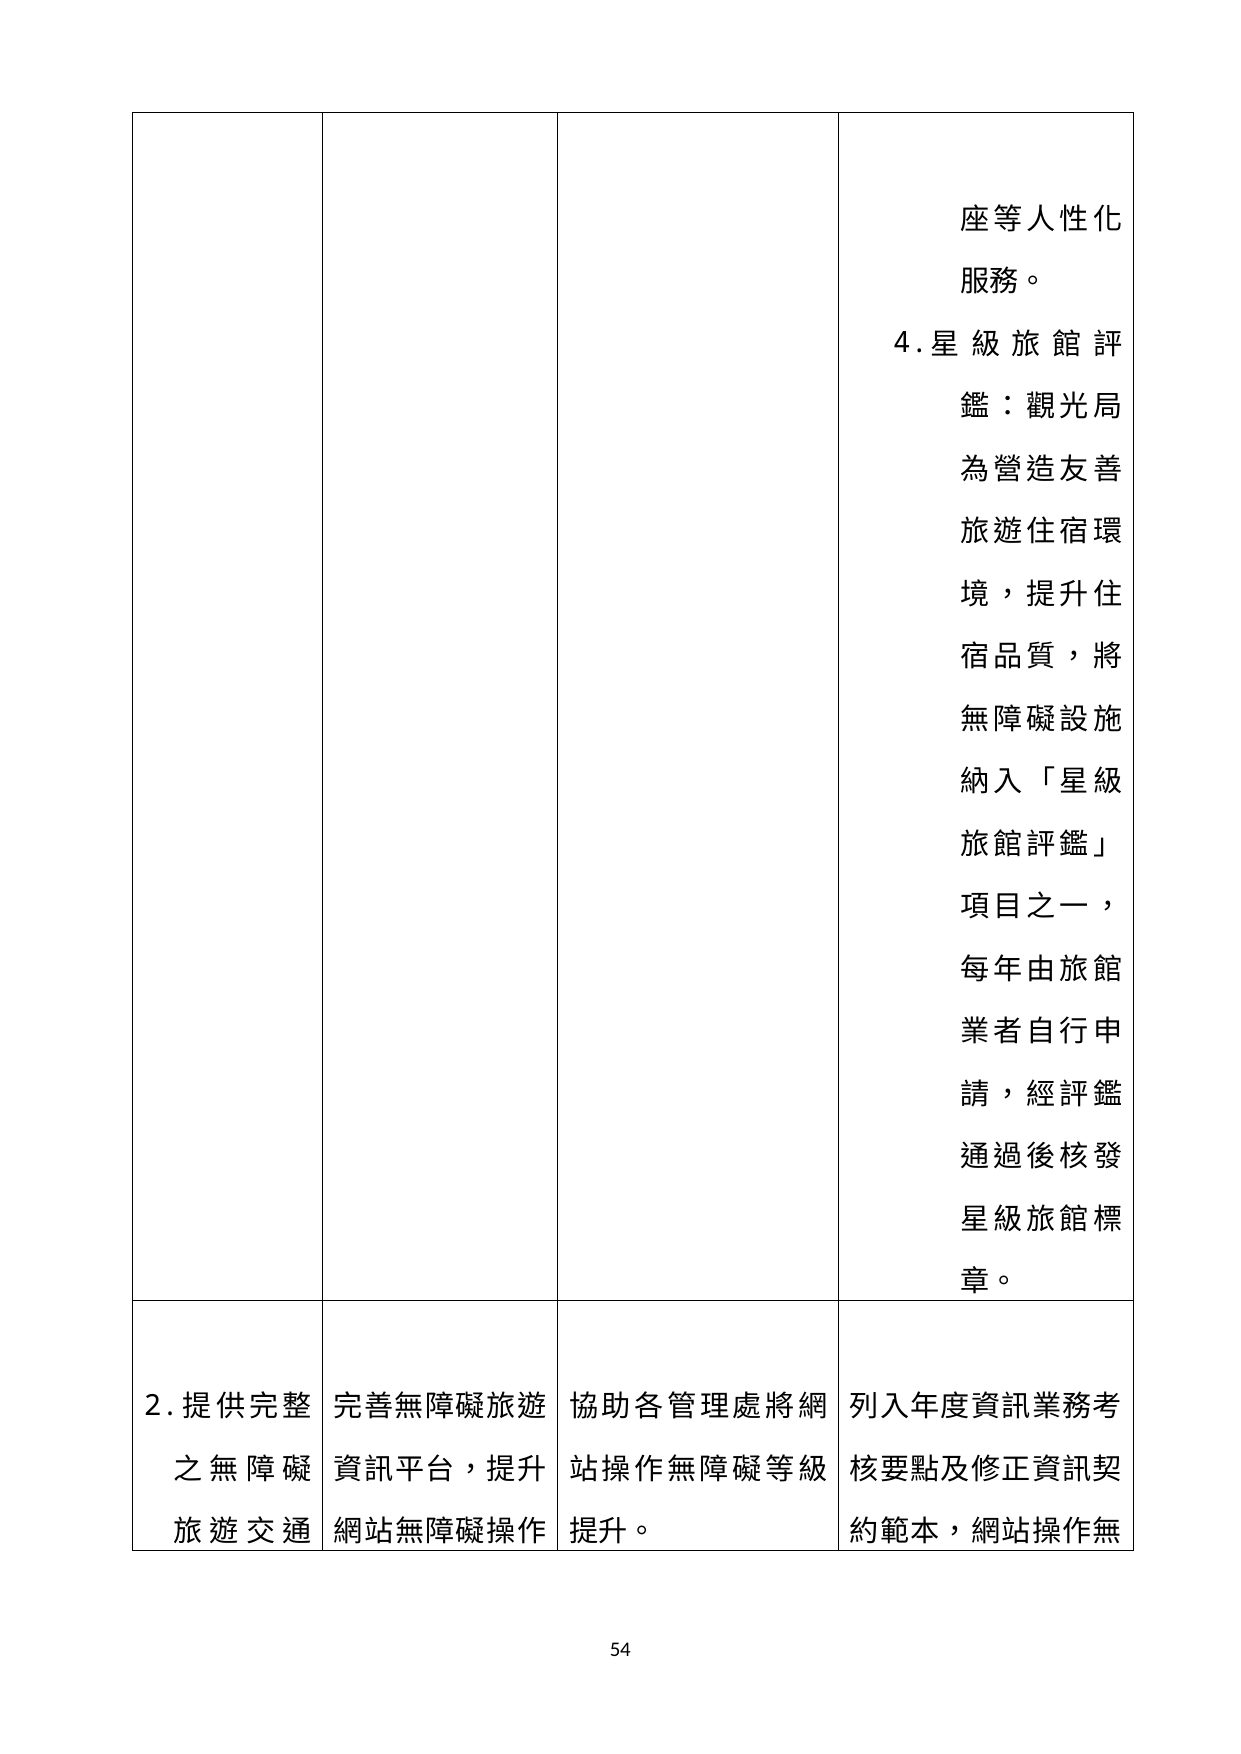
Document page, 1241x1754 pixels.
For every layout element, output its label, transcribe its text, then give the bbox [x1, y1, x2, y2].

table_cell 台灣好行無障礙路線開行率：將無障礙車輛納入「台灣好行」服務升級計畫年度推動工作項目，透過每年評鑑機制提高服務品質。公路總局將配合各國家風景區無障礙旅遊環境完備後，協調相鄰公路客運路線參照台灣好行服務升級計畫提供無障礙車輛服務。 台灣好行搭乘者(女性、銀髮族群)滿意度調查：依台灣好行路線申請須知規定，提案單位提案前需先邀集當地團體或居民召開公民參與會議規畫路線，使其更符合當地觀光發展需求，並透過建置e化導覽解說服務及公車動態系統，持續建構友善搭乘環境，進而提高旅客搭乘滿意度。 國家風景區無障礙旅遊環境：以旅遊路線之概念、通用設計之手法，建置無障礙旅遊據點，且提供解說導覽、標牌指示、租借輪椅、電動輪椅充電插座等人性化服務。 星級旅館評鑑：觀光局為營造友善旅遊住宿環境，提升住宿品質，將無障礙設施納入「星級旅館評鑑」項目之一，每年由旅館業者自行申請，經評鑑通過後核發星級旅館標章。 [839, 113, 1133, 1300]
table_cell 協助各管理處將網站操作無障礙等級提升。 [558, 1301, 838, 1550]
table_cell 完善無障礙旅遊資訊平台，提升網站無障礙操作 [323, 1301, 557, 1550]
table_cell 2.提供完整之無障礙旅遊交通 [133, 1301, 322, 1550]
table_cell 列入年度資訊業務考核要點及修正資訊契約範本，網站操作無 [839, 1301, 1133, 1550]
table_cell [133, 113, 322, 1300]
table_cell [323, 113, 557, 1300]
table_cell [558, 113, 838, 1300]
